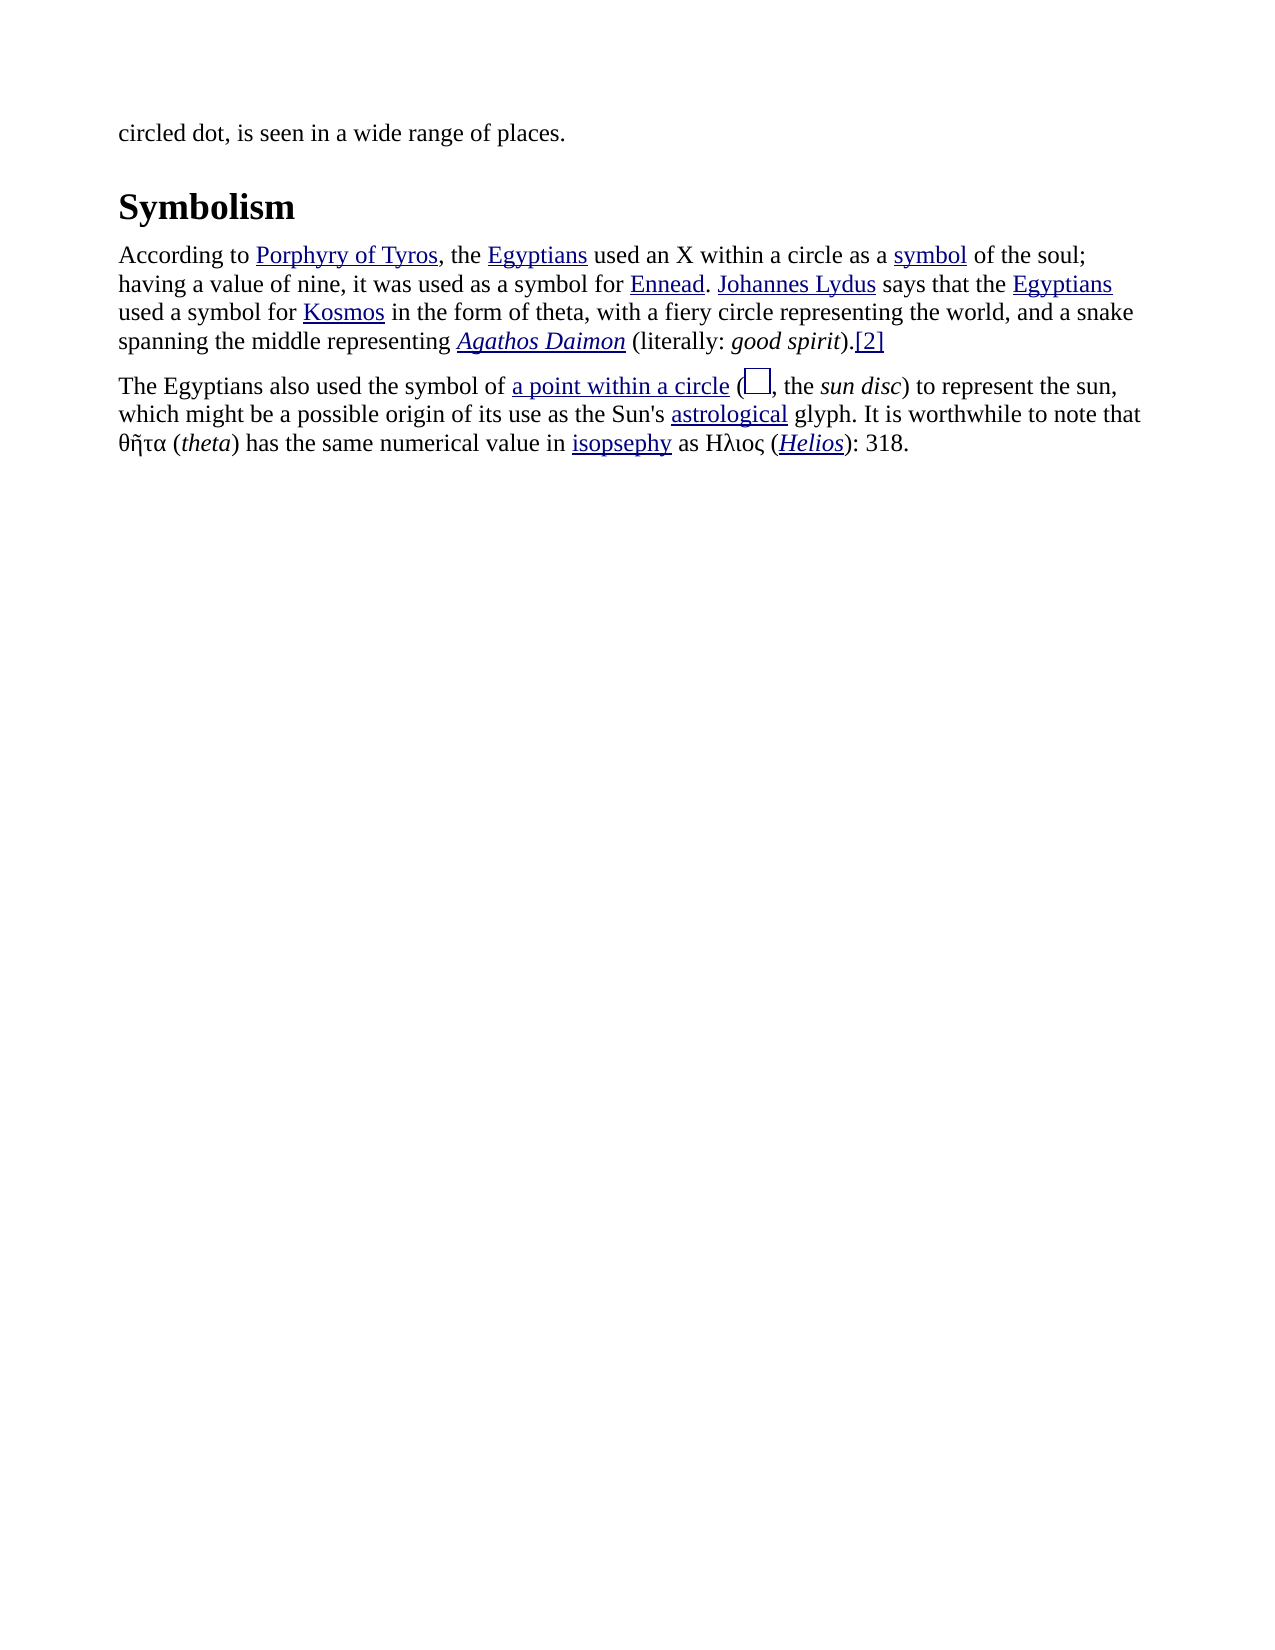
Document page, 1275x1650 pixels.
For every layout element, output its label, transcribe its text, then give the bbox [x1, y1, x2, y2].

text According to Porphyry of Tyros, the Egyptians used an X within a circle as a symbol of the soul; having a value of nine, it was used as a symbol for Ennead. Johannes Lydus says that the Egyptians used a symbol for Kosmos in the form of theta, with a fiery circle representing the world, and a snake spanning the middle representing Agathos Daimon (literally: good spirit).[2] [118, 240, 1157, 355]
text circled dot, is seen in a wide range of places. [118, 118, 1157, 147]
text The Egyptians also used the symbol of a point within a circle (, the sun disc) to represent the sun, which might be a possible origin of its use as the Sun's astrological glyph. It is worthwhile to note that θῆτα (theta) has the same numerical value in isopsephy as Ηλιος (Helios): 318. [118, 367, 1157, 457]
subtitle Symbolism [118, 184, 1157, 227]
